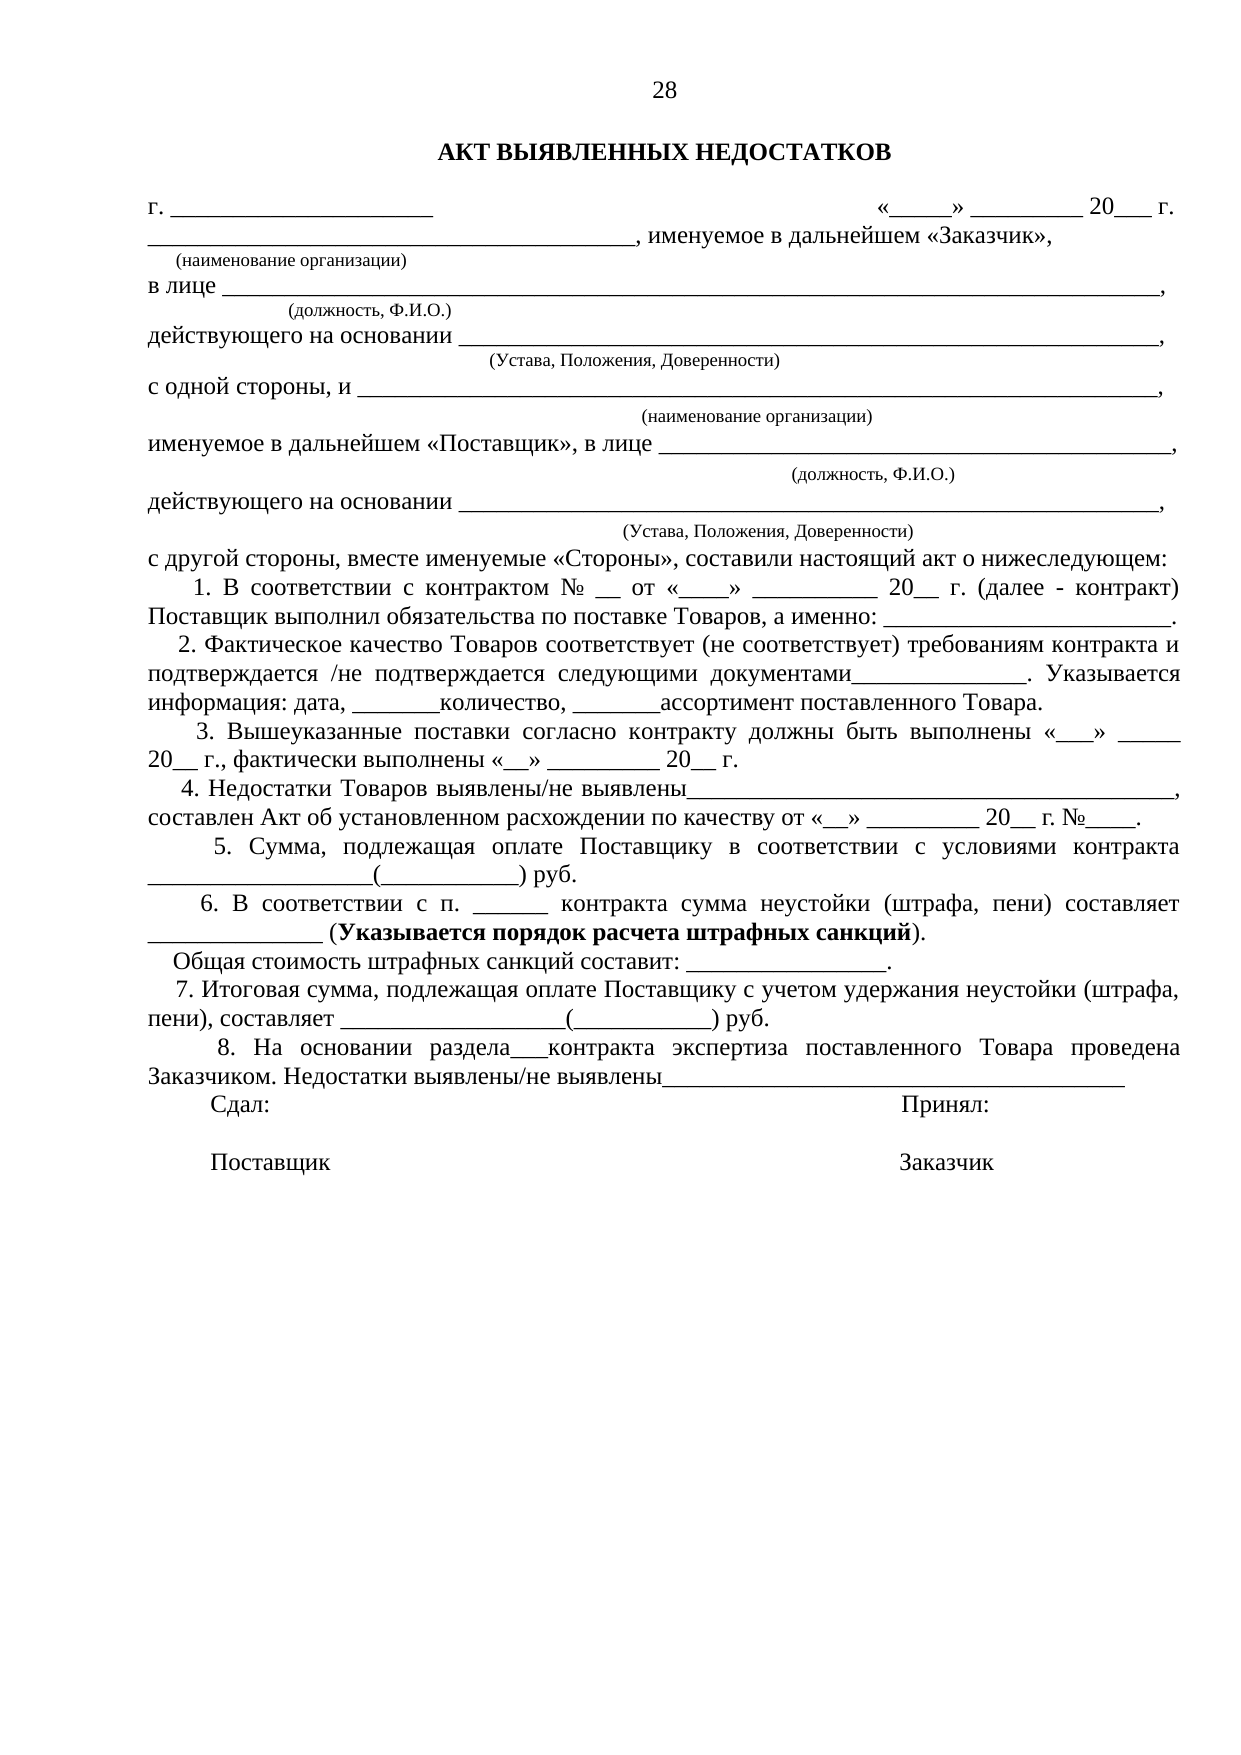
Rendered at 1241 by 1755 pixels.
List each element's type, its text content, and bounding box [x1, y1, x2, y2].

text Поставщик Заказчик [148, 1147, 1181, 1176]
text именуемое в дальнейшем «Поставщик», в лице _________________________________________, [148, 428, 1181, 457]
text Общая стоимость штрафных санкций составит: ________________. [148, 946, 1181, 974]
text действующего на основании ________________________________________________________, [148, 321, 1181, 349]
text 5. Сумма, подлежащая оплате Поставщику в соответствии с условиями контракта __________________(___________) руб. [148, 831, 1181, 888]
text (Устава, Положения, Доверенности) [148, 349, 1181, 371]
text с одной стороны, и ________________________________________________________________, [148, 371, 1181, 399]
text (наименование организации) [148, 399, 1181, 428]
text 3. Вышеуказанные поставки согласно контракту должны быть выполнены «___» _____ 20__ г., фактически выполнены «__» _________ 20__ г. [148, 716, 1181, 773]
text _______________________________________, именуемое в дальнейшем «Заказчик», [148, 220, 1181, 249]
text АКТ ВЫЯВЛЕННЫХ НЕДОСТАТКОВ [148, 137, 1181, 166]
text 4. Недостатки Товаров выявлены/не выявлены_______________________________________, составлен Акт об установленном расхождении по качеству от «__» _________ 20__ г. №____. [148, 773, 1181, 831]
text Сдал: Принял: [148, 1089, 1181, 1118]
text (Устава, Положения, Доверенности) [148, 514, 1181, 543]
text с другой стороны, вместе именуемые «Стороны», составили настоящий акт о нижеследующем: [148, 543, 1181, 572]
text г. _____________________ «_____» _________ 20___ г. [148, 191, 1181, 220]
text действующего на основании ________________________________________________________, [148, 486, 1181, 514]
text (должность, Ф.И.О.) [148, 299, 1181, 321]
text 1. В соответствии с контрактом № __ от «____» __________ 20__ г. (далее - контракт) Поставщик выполнил обязательства по поставке Товаров, а именно: _______________________. [148, 572, 1181, 629]
text (должность, Ф.И.О.) [148, 457, 1181, 486]
text 2. Фактическое качество Товаров соответствует (не соответствует) требованиям контракта и подтверждается /не подтверждается следующими документами______________. Указывается информация: дата, _______количество, _______ассортимент поставленного Товара. [148, 629, 1181, 716]
text в лице ___________________________________________________________________________, [148, 270, 1181, 299]
text 6. В соответствии с п. ______ контракта сумма неустойки (штрафа, пени) составляет ______________ (Указывается порядок расчета штрафных санкций). [148, 888, 1181, 946]
text (наименование организации) [148, 249, 1181, 270]
text 8. На основании раздела___контракта экспертиза поставленного Товара проведена Заказчиком. Недостатки выявлены/не выявлены_____________________________________ [148, 1032, 1181, 1089]
text 7. Итоговая сумма, подлежащая оплате Поставщику с учетом удержания неустойки (штрафа, пени), составляет __________________(___________) руб. [148, 974, 1181, 1032]
